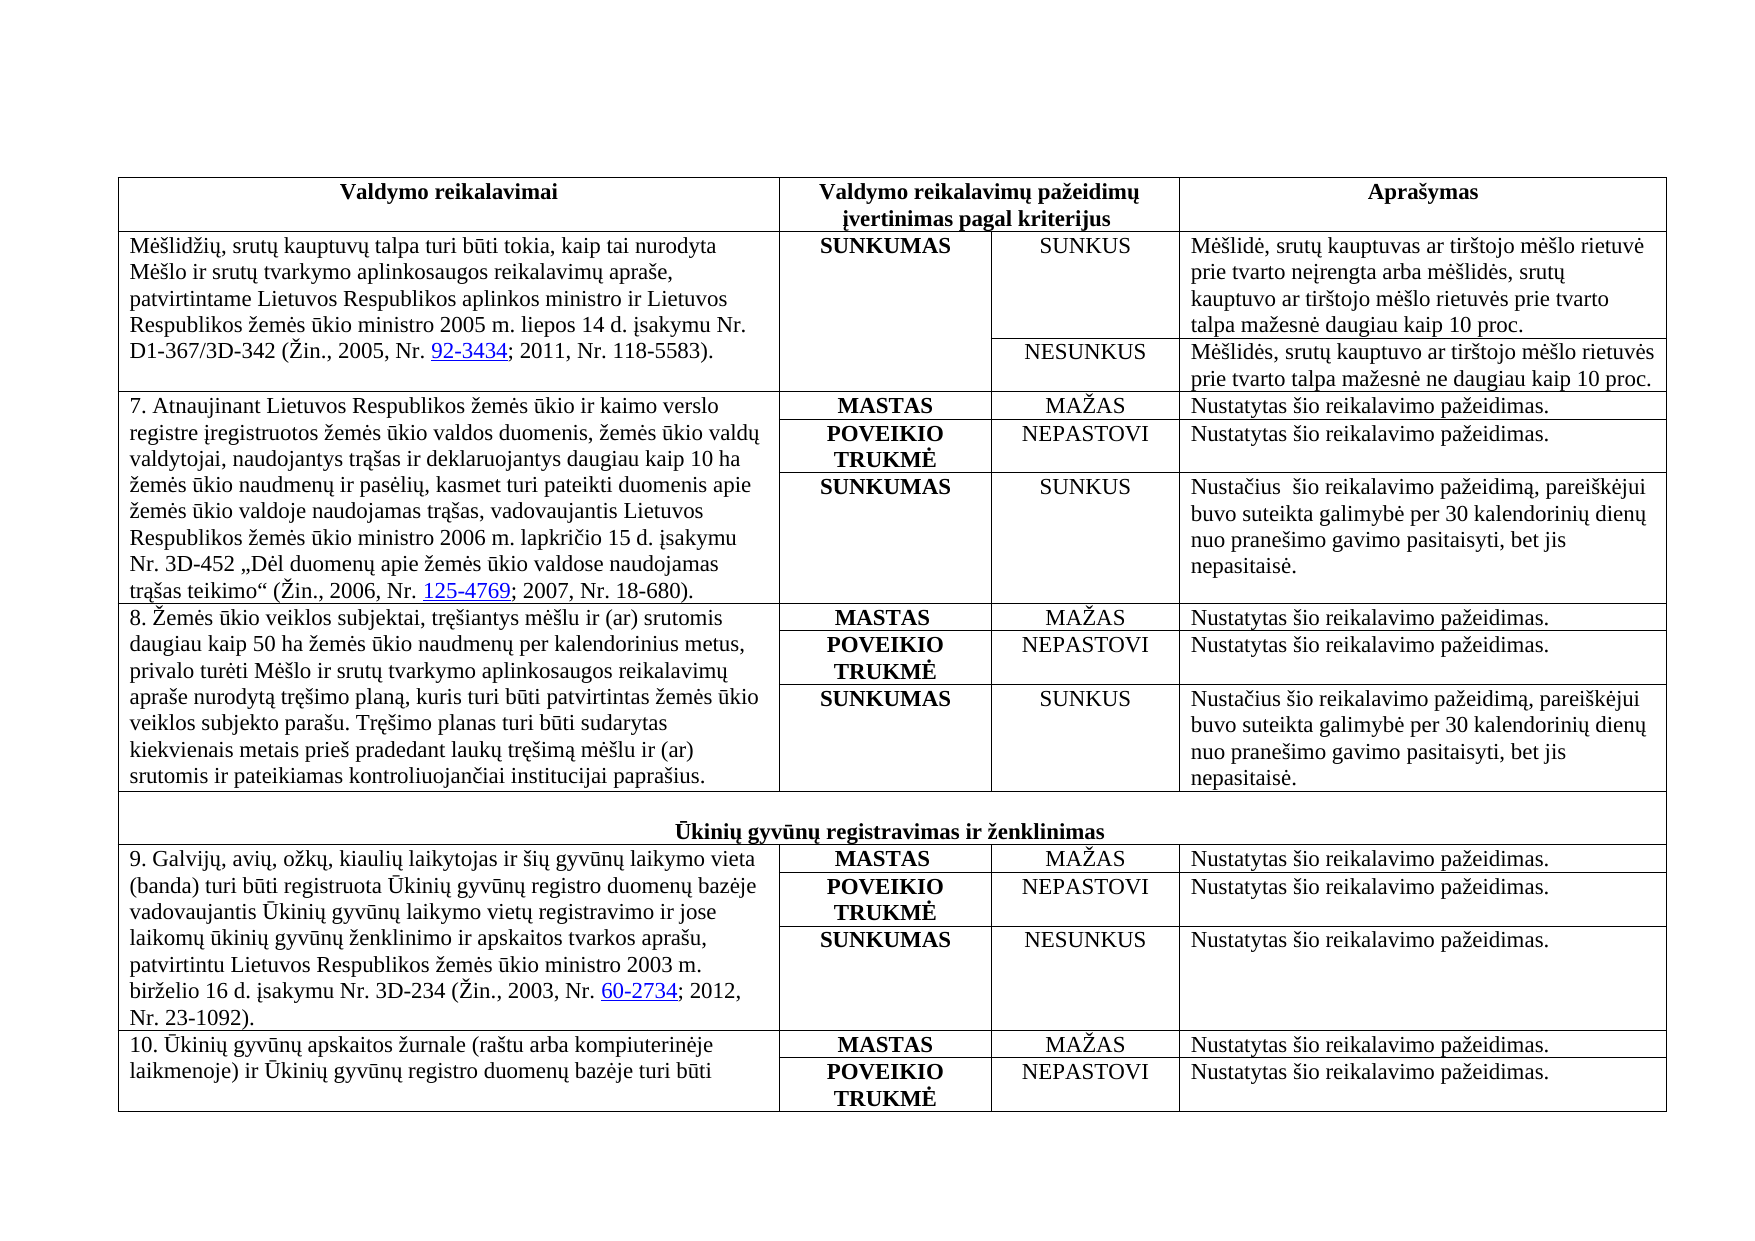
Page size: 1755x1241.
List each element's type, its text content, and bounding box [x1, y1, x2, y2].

table_cell MAŽAS [992, 604, 1179, 630]
table_header Aprašymas [1180, 178, 1666, 231]
table_cell NEPASTOVI [992, 420, 1179, 472]
table_cell POVEIKIO TRUKMĖ [780, 420, 991, 472]
table_cell SUNKUS [992, 232, 1179, 337]
table_cell 9. Galvijų, avių, ožkų, kiaulių laikytojas ir šių gyvūnų laikymo vieta (banda) turi būti registruota Ūkinių gyvūnų registro duomenų bazėje vadovaujantis Ūkinių gyvūnų laikymo vietų registravimo ir jose laikomų ūkinių gyvūnų ženklinimo ir apskaitos tvarkos aprašu, patvirtintu Lietuvos Respublikos žemės ūkio ministro 2003 m. birželio 16 d. įsakymu Nr. 3D-234 (Žin., 2003, Nr. 60-2734; 2012, Nr. 23-1092). [119, 845, 779, 1030]
table_cell SUNKUMAS [780, 685, 991, 791]
table_cell Ūkinių gyvūnų registravimas ir ženklinimas [119, 792, 1666, 844]
table_cell Nustatytas šio reikalavimo pažeidimas. [1180, 1058, 1666, 1111]
table_header Valdymo reikalavimai [119, 178, 779, 231]
table_cell MAŽAS [992, 845, 1179, 872]
table_cell MASTAS [780, 604, 991, 630]
table_cell SUNKUMAS [780, 473, 991, 603]
table_cell Nustačius šio reikalavimo pažeidimą, pareiškėjui buvo suteikta galimybė per 30 kalendorinių dienų nuo pranešimo gavimo pasitaisyti, bet jis nepasitaisė. [1180, 685, 1666, 791]
table_cell Nustatytas šio reikalavimo pažeidimas. [1180, 392, 1666, 418]
table_cell Nustatytas šio reikalavimo pažeidimas. [1180, 927, 1666, 1030]
table_cell MAŽAS [992, 392, 1179, 418]
table_cell NESUNKUS [992, 339, 1179, 391]
table_cell Nustatytas šio reikalavimo pažeidimas. [1180, 1031, 1666, 1057]
table_cell 10. Ūkinių gyvūnų apskaitos žurnale (raštu arba kompiuterinėje laikmenoje) ir Ūkinių gyvūnų registro duomenų bazėje turi būti [119, 1031, 779, 1111]
table_cell POVEIKIO TRUKMĖ [780, 873, 991, 926]
table_cell Nustatytas šio reikalavimo pažeidimas. [1180, 845, 1666, 872]
table_cell Mėšlidė, srutų kauptuvas ar tirštojo mėšlo rietuvė prie tvarto neįrengta arba mėšlidės, srutų kauptuvo ar tirštojo mėšlo rietuvės prie tvarto talpa mažesnė daugiau kaip 10 proc. [1180, 232, 1666, 337]
table_cell POVEIKIO TRUKMĖ [780, 1058, 991, 1111]
table_cell SUNKUS [992, 473, 1179, 603]
table_cell Nustatytas šio reikalavimo pažeidimas. [1180, 873, 1666, 926]
table_cell MAŽAS [992, 1031, 1179, 1057]
table_cell NEPASTOVI [992, 873, 1179, 926]
table_cell POVEIKIO TRUKMĖ [780, 631, 991, 684]
table_cell Nustatytas šio reikalavimo pažeidimas. [1180, 604, 1666, 630]
table_cell Nustatytas šio reikalavimo pažeidimas. [1180, 420, 1666, 472]
table_cell NEPASTOVI [992, 1058, 1179, 1111]
table_cell 7. Atnaujinant Lietuvos Respublikos žemės ūkio ir kaimo verslo registre įregistruotos žemės ūkio valdos duomenis, žemės ūkio valdų valdytojai, naudojantys trąšas ir deklaruojantys daugiau kaip 10 ha žemės ūkio naudmenų ir pasėlių, kasmet turi pateikti duomenis apie žemės ūkio valdoje naudojamas trąšas, vadovaujantis Lietuvos Respublikos žemės ūkio ministro 2006 m. lapkričio 15 d. įsakymu Nr. 3D-452 „Dėl duomenų apie žemės ūkio valdose naudojamas trąšas teikimo“ (Žin., 2006, Nr. 125-4769; 2007, Nr. 18-680). [119, 392, 779, 603]
table_cell 8. Žemės ūkio veiklos subjektai, tręšiantys mėšlu ir (ar) srutomis daugiau kaip 50 ha žemės ūkio naudmenų per kalendorinius metus, privalo turėti Mėšlo ir srutų tvarkymo aplinkosaugos reikalavimų apraše nurodytą tręšimo planą, kuris turi būti patvirtintas žemės ūkio veiklos subjekto parašu. Tręšimo planas turi būti sudarytas kiekvienais metais prieš pradedant laukų tręšimą mėšlu ir (ar) srutomis ir pateikiamas kontroliuojančiai institucijai paprašius. [119, 604, 779, 791]
table_cell Mėšlidės, srutų kauptuvo ar tirštojo mėšlo rietuvės prie tvarto talpa mažesnė ne daugiau kaip 10 proc. [1180, 339, 1666, 391]
table_cell SUNKUMAS [780, 232, 991, 391]
table_cell Mėšlidžių, srutų kauptuvų talpa turi būti tokia, kaip tai nurodyta Mėšlo ir srutų tvarkymo aplinkosaugos reikalavimų apraše, patvirtintame Lietuvos Respublikos aplinkos ministro ir Lietuvos Respublikos žemės ūkio ministro 2005 m. liepos 14 d. įsakymu Nr. D1-367/3D-342 (Žin., 2005, Nr. 92-3434; 2011, Nr. 118-5583). [119, 232, 779, 391]
table_cell SUNKUS [992, 685, 1179, 791]
table_cell Nustačius šio reikalavimo pažeidimą, pareiškėjui buvo suteikta galimybė per 30 kalendorinių dienų nuo pranešimo gavimo pasitaisyti, bet jis nepasitaisė. [1180, 473, 1666, 603]
table_cell SUNKUMAS [780, 927, 991, 1030]
table_cell NESUNKUS [992, 927, 1179, 1030]
table_cell MASTAS [780, 1031, 991, 1057]
table_cell MASTAS [780, 392, 991, 418]
table_header Valdymo reikalavimų pažeidimų įvertinimas pagal kriterijus [780, 178, 1179, 231]
table_cell Nustatytas šio reikalavimo pažeidimas. [1180, 631, 1666, 684]
table_cell NEPASTOVI [992, 631, 1179, 684]
table_cell MASTAS [780, 845, 991, 872]
